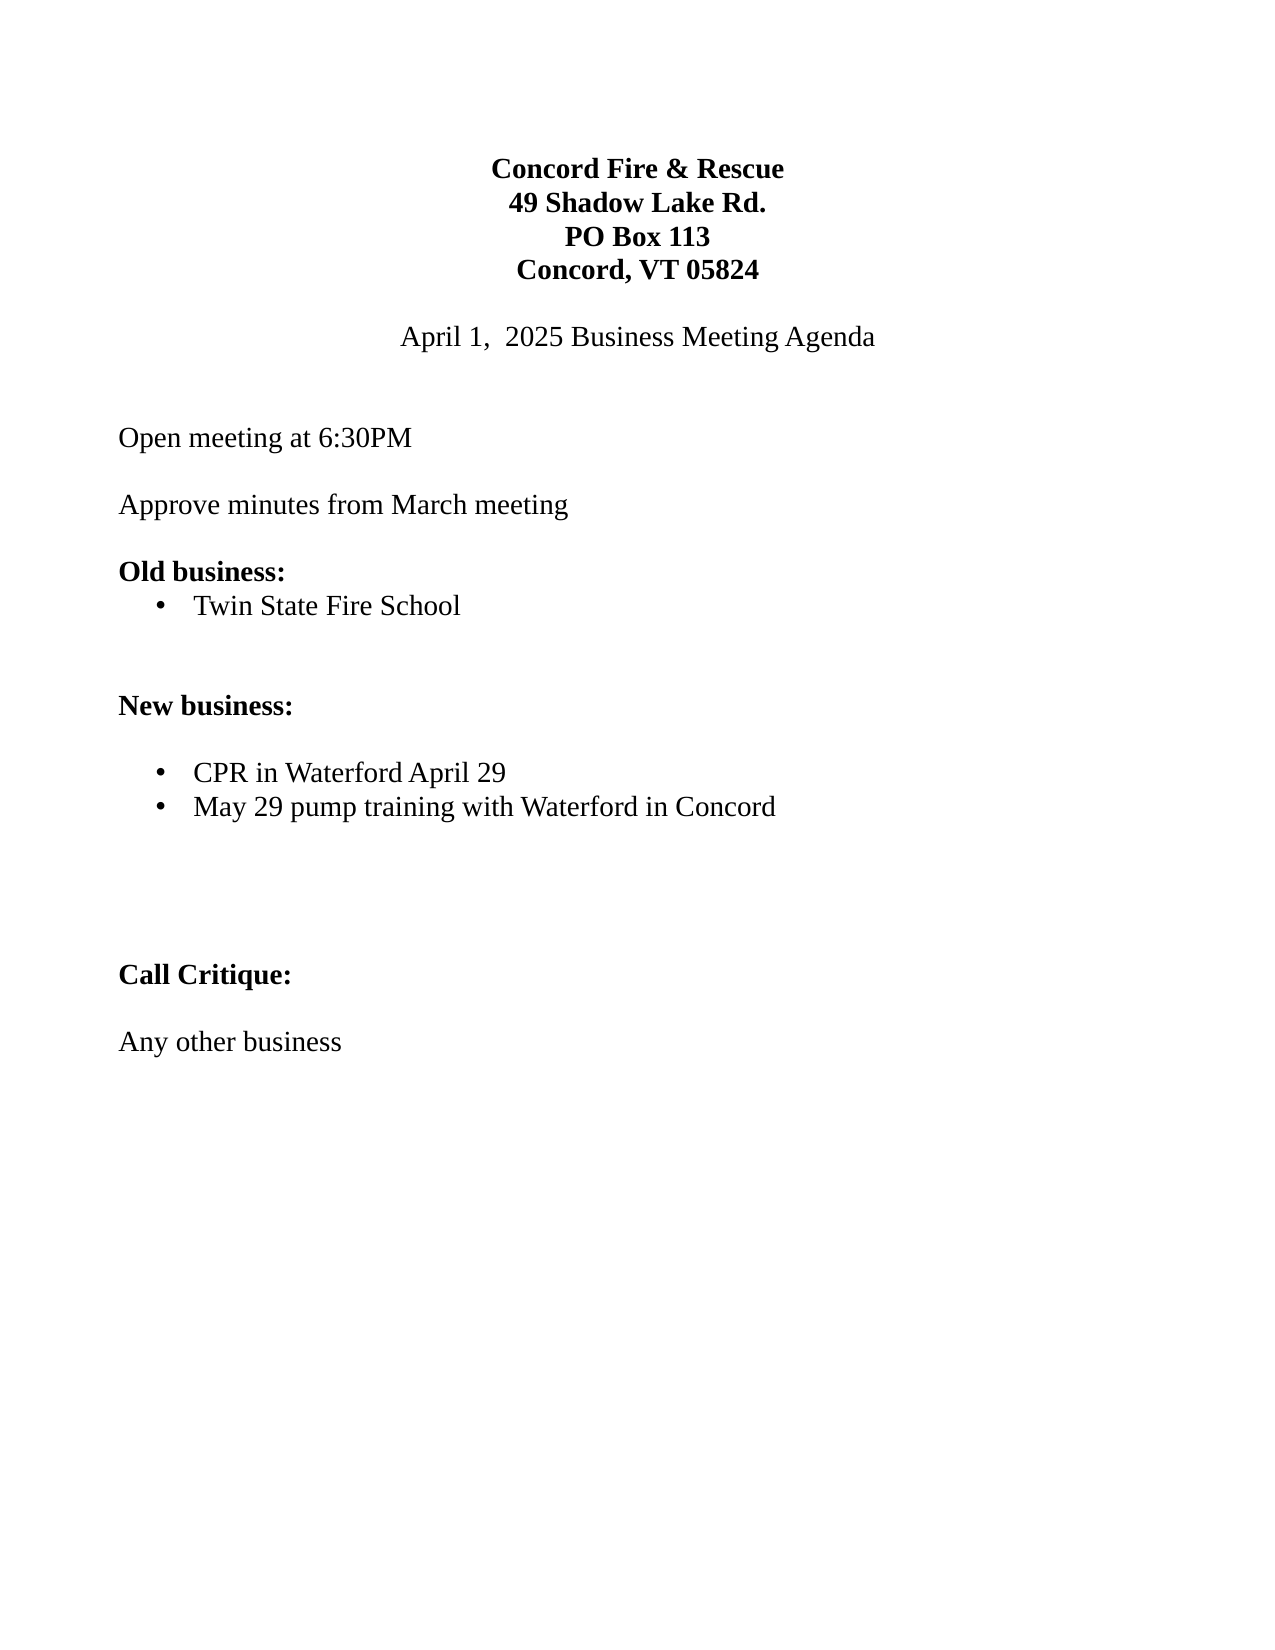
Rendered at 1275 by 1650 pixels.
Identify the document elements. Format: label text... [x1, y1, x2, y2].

list May 29 pump training with Waterford in Concord [156, 789, 1157, 823]
text PO Box 113 [118, 219, 1157, 252]
text Concord, VT 05824 [118, 252, 1157, 286]
text Call Critique: [118, 957, 1157, 991]
text Open meeting at 6:30PM [118, 420, 1157, 453]
text April 1, 2025 Business Meeting Agenda [118, 319, 1157, 353]
list CPR in Waterford April 29 [156, 756, 1157, 789]
text Old business: [118, 554, 1157, 588]
list Twin State Fire School [156, 588, 1157, 621]
text Any other business [118, 1024, 1157, 1058]
text Approve minutes from March meeting [118, 487, 1157, 521]
text New business: [118, 688, 1157, 722]
text 49 Shadow Lake Rd. [118, 185, 1157, 219]
text Concord Fire & Rescue [118, 152, 1157, 185]
